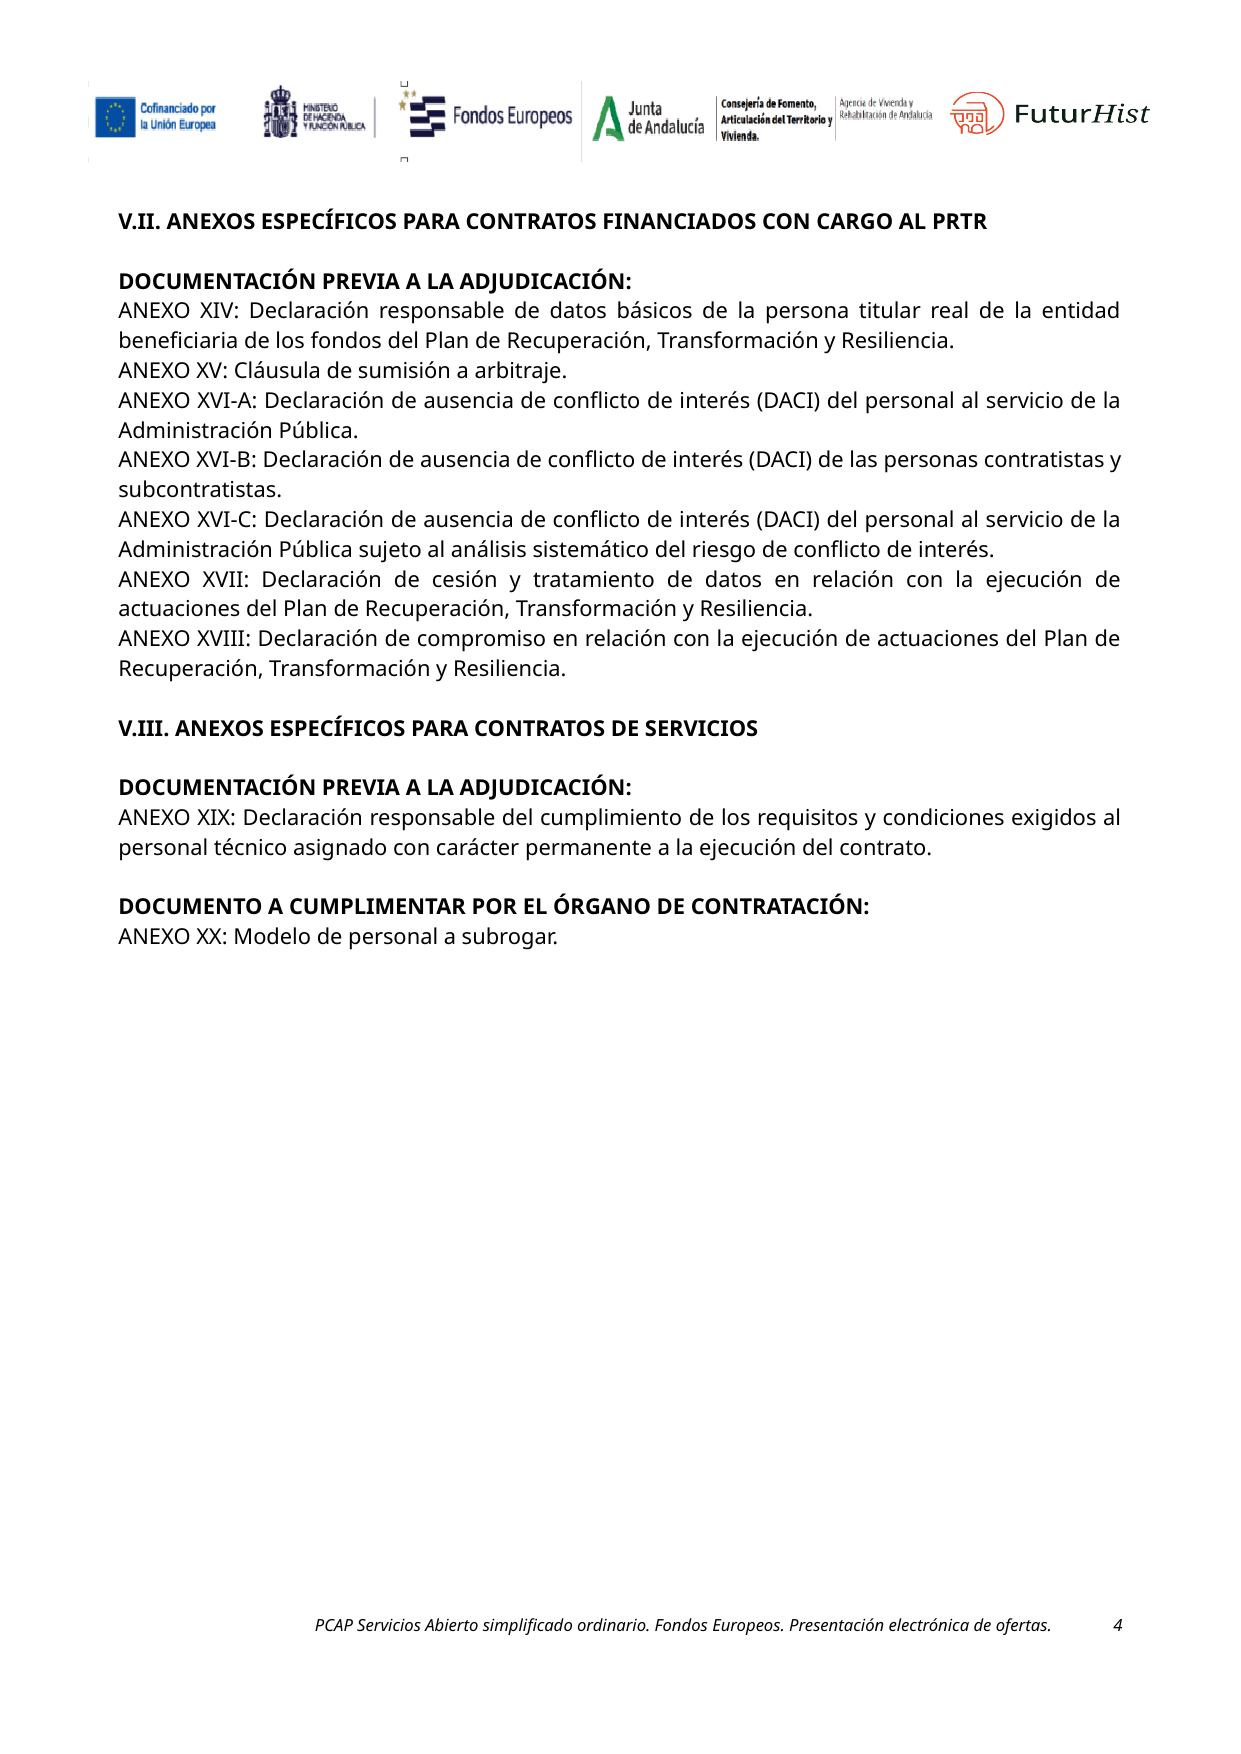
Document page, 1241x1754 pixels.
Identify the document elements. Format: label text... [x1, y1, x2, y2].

text V.II. ANEXOS ESPECÍFICOS PARA CONTRATOS FINANCIADOS CON CARGO AL PRTR [118, 206, 1122, 236]
picture [949, 92, 1150, 135]
text DOCUMENTACIÓN PREVIA A LA ADJUDICACIÓN: [118, 266, 1122, 296]
text ANEXO XVII: Declaración de cesión y tratamiento de datos en relación con la ejecución de actuaciones del Plan de Recuperación, Transformación y Resiliencia. [118, 564, 1122, 623]
text ANEXO XX: Modelo de personal a subrogar. [118, 921, 1122, 951]
text DOCUMENTACIÓN PREVIA A LA ADJUDICACIÓN: [118, 772, 1122, 802]
text V.III. ANEXOS ESPECÍFICOS PARA CONTRATOS DE SERVICIOS [118, 713, 1122, 742]
text ANEXO XIV: Declaración responsable de datos básicos de la persona titular real de la entidad beneficiaria de los fondos del Plan de Recuperación, Transformación y Resiliencia. [118, 296, 1122, 355]
text ANEXO XVIII: Declaración de compromiso en relación con la ejecución de actuaciones del Plan de Recuperación, Transformación y Resiliencia. [118, 623, 1122, 683]
text DOCUMENTO A CUMPLIMENTAR POR EL ÓRGANO DE CONTRATACIÓN: [118, 891, 1122, 921]
text ANEXO XVI-B: Declaración de ausencia de conflicto de interés (DACI) de las personas contratistas y subcontratistas. [118, 444, 1122, 504]
picture [88, 79, 943, 162]
text ANEXO XVI-C: Declaración de ausencia de conflicto de interés (DACI) del personal al servicio de la Administración Pública sujeto al análisis sistemático del riesgo de conflicto de interés. [118, 504, 1122, 564]
text ANEXO XIX: Declaración responsable del cumplimiento de los requisitos y condiciones exigidos al personal técnico asignado con carácter permanente a la ejecución del contrato. [118, 802, 1122, 862]
text ANEXO XVI-A: Declaración de ausencia de conflicto de interés (DACI) del personal al servicio de la Administración Pública. [118, 385, 1122, 444]
text ANEXO XV: Cláusula de sumisión a arbitraje. [118, 355, 1122, 385]
